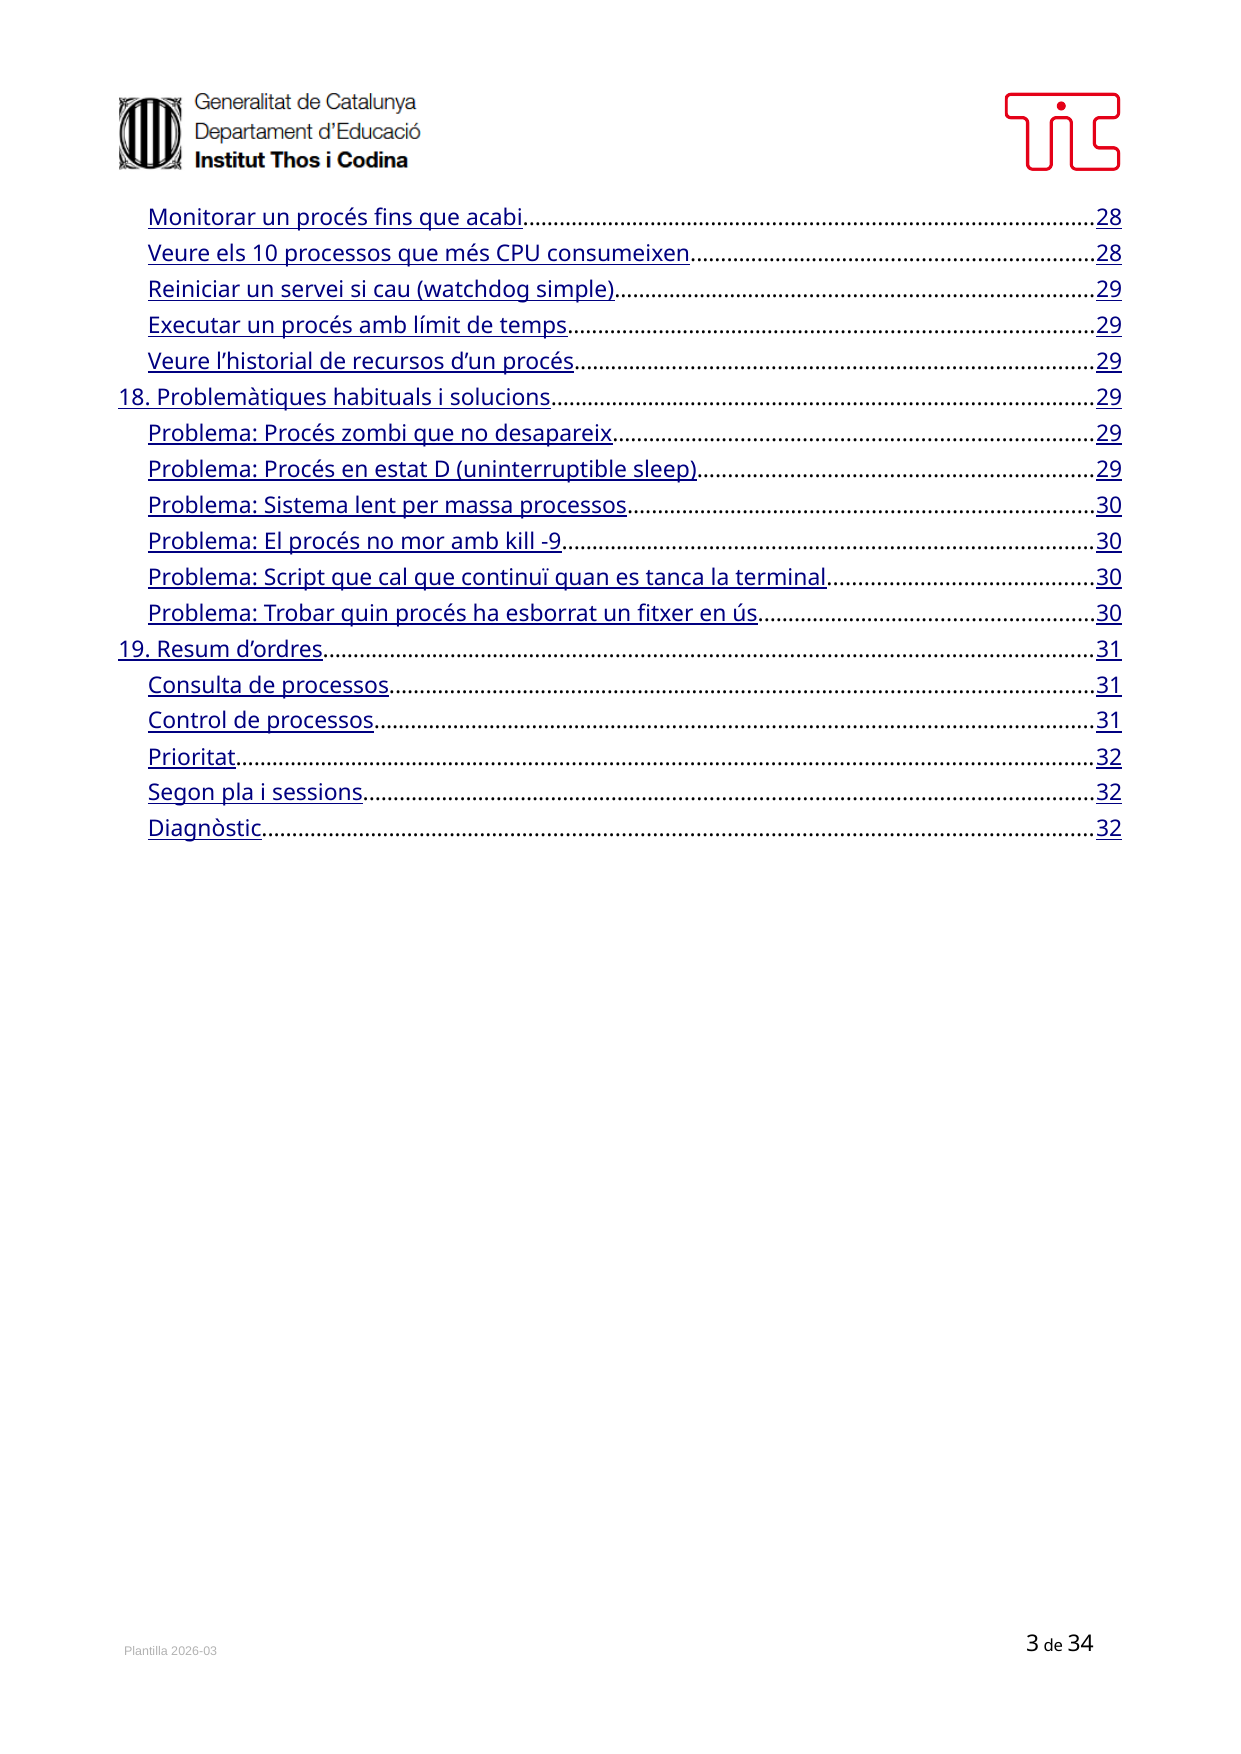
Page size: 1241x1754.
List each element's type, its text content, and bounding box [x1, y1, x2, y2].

text Reiniciar un servei si cau (watchdog simple) 29 [148, 273, 1122, 304]
text Prioritat 32 [148, 740, 1122, 772]
text Veure els 10 processos que més CPU consumeixen 28 [148, 237, 1122, 268]
picture [1004, 92, 1123, 171]
text Consulta de processos 31 [148, 668, 1122, 700]
text Segon pla i sessions 32 [148, 776, 1122, 808]
text Problema: El procés no mor amb kill -9 30 [148, 525, 1122, 556]
text Monitorar un procés fins que acabi 28 [148, 201, 1122, 233]
text Diagnòstic 32 [148, 812, 1122, 843]
text Problema: Sistema lent per massa processos 30 [148, 489, 1122, 520]
text 19. Resum d’ordres 31 [118, 633, 1122, 664]
text Veure l’historial de recursos d’un procés 29 [148, 345, 1122, 376]
text Problema: Procés zombi que no desapareix 29 [148, 417, 1122, 448]
text Problema: Script que cal que continuï quan es tanca la terminal 30 [148, 561, 1122, 592]
text Problema: Trobar quin procés ha esborrat un fitxer en ús 30 [148, 597, 1122, 628]
picture [118, 92, 422, 171]
text Problema: Procés en estat D (uninterruptible sleep) 29 [148, 453, 1122, 484]
text Control de processos 31 [148, 704, 1122, 736]
text Executar un procés amb límit de temps 29 [148, 309, 1122, 340]
text 18. Problemàtiques habituals i solucions 29 [118, 381, 1122, 412]
